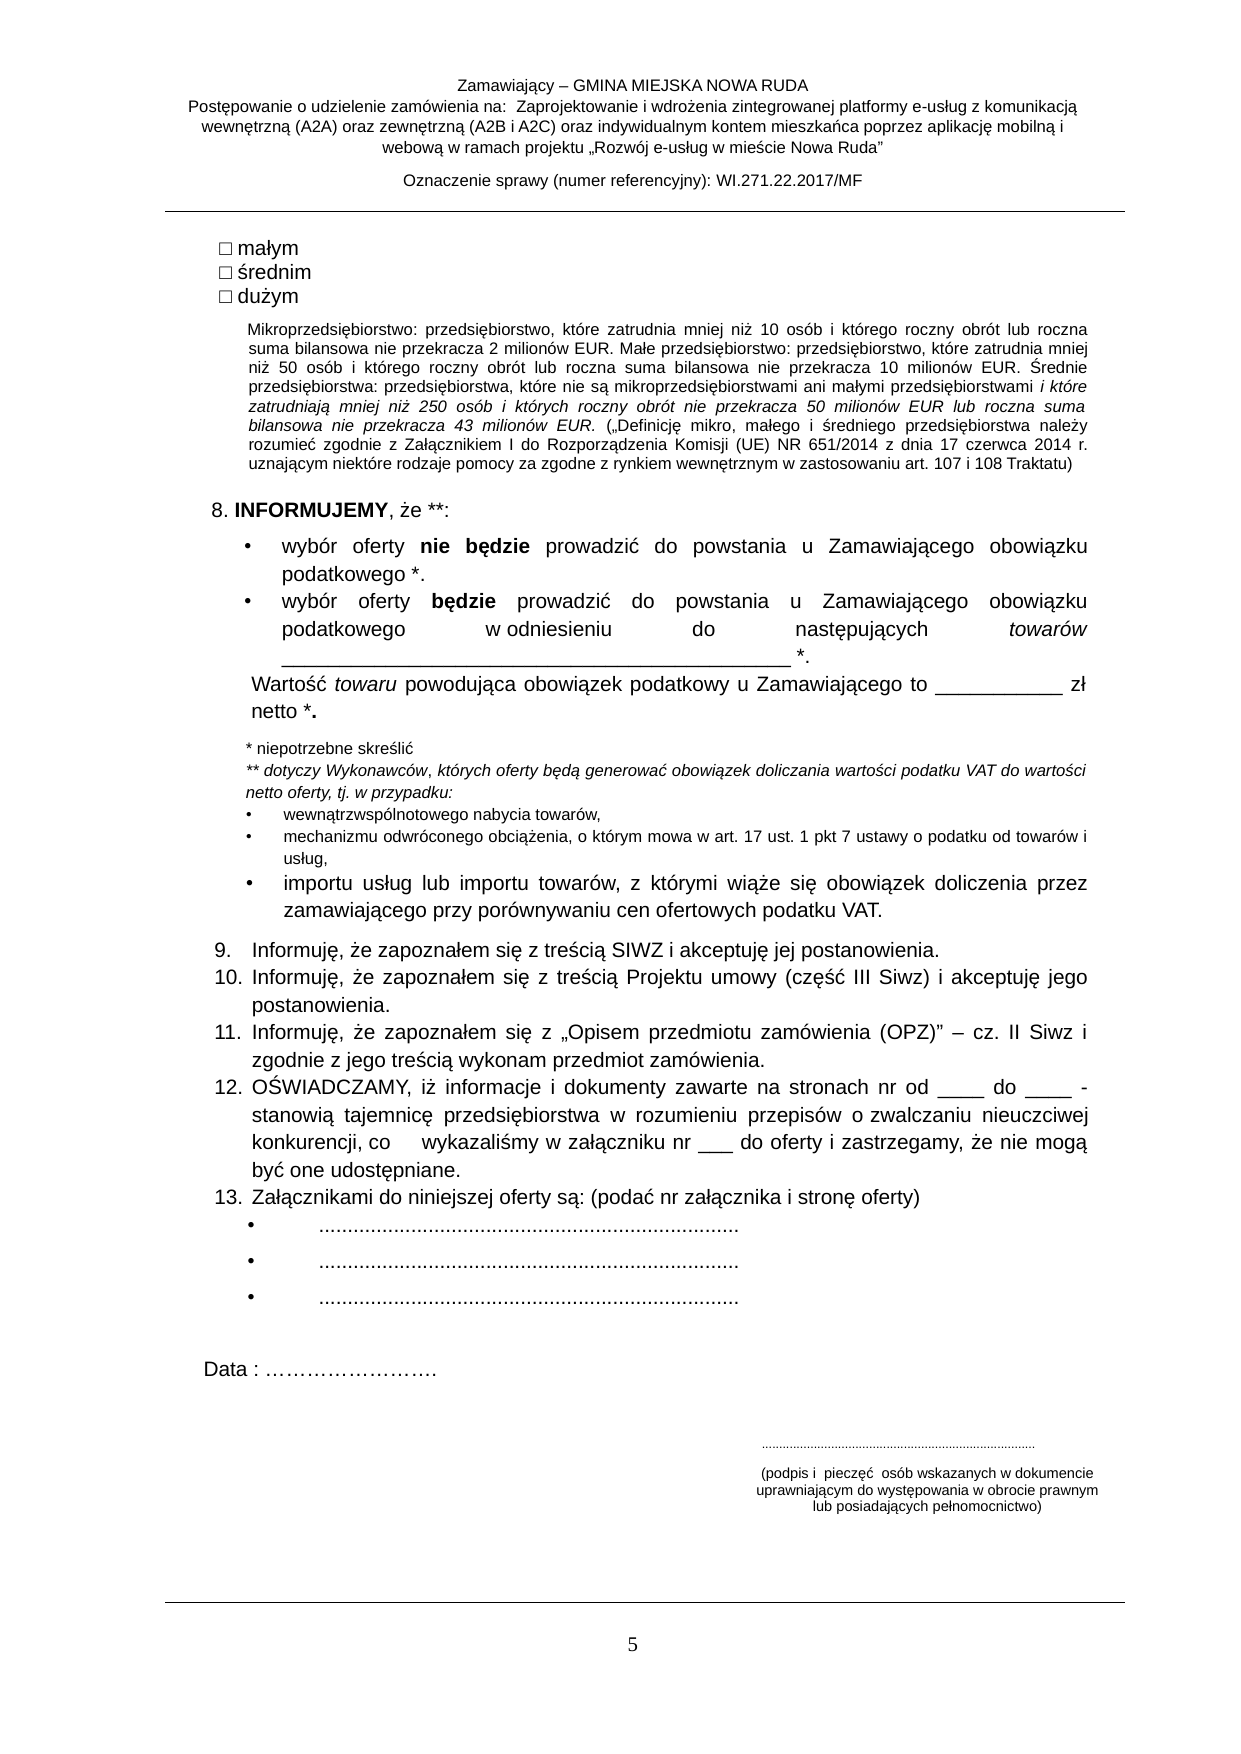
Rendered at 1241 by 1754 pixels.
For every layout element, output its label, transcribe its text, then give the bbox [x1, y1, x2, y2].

text (podpis i pieczęć osób wskazanych w dokumencie [747, 1464, 1107, 1481]
list ......................................................................... [247, 1248, 1088, 1273]
text * niepotrzebne skreślić [246, 738, 1088, 758]
text ** dotyczy Wykonawców, których oferty będą generować obowiązek doliczania wartości podatku VAT do wartości netto oferty, tj. w przypadku: [246, 761, 1088, 802]
text 8. INFORMUJEMY, że **: [177, 498, 1088, 522]
list ......................................................................... [247, 1284, 1088, 1309]
list Załącznikami do niniejszej oferty są: (podać nr załącznika i stronę oferty) [214, 1185, 1088, 1209]
text lub posiadających pełnomocnictwo) [747, 1498, 1107, 1515]
text □ małym [177, 236, 1088, 260]
list wybór oferty nie będzie prowadzić do powstania u Zamawiającego obowiązku podatkowego *. [244, 534, 1088, 586]
text uprawniającym do występowania w obrocie prawnym [747, 1481, 1107, 1498]
text Data : ……………………. [203, 1357, 1088, 1381]
list OŚWIADCZAMY, iż informacje i dokumenty zawarte na stronach nr od ____ do ____ - stanowią tajemnicę przedsiębiorstwa w rozumieniu przepisów o zwalczaniu nieuczciwej konkurencji, co wykazaliśmy w załączniku nr ___ do oferty i zastrzegamy, że nie mogą być one udostępniane. [214, 1075, 1088, 1181]
text □ średnim [177, 260, 1088, 284]
list wewnątrzwspólnotowego nabycia towarów, [246, 804, 1088, 824]
text □ dużym [177, 284, 1088, 308]
text ............................................................................... [203, 1428, 1088, 1452]
text Mikroprzedsiębiorstwo: przedsiębiorstwo, które zatrudnia mniej niż 10 osób i którego roczny obrót lub roczna suma bilansowa nie przekracza 2 milionów EUR. Małe przedsiębiorstwo: przedsiębiorstwo, które zatrudnia mniej niż 50 osób i którego roczny obrót lub roczna suma bilansowa nie przekracza 10 milionów EUR. Średnie przedsiębiorstwa: przedsiębiorstwa, które nie są mikroprzedsiębiorstwami ani małymi przedsiębiorstwami i które zatrudniają mniej niż 250 osób i których roczny obrót nie przekracza 50 milionów EUR lub roczna suma bilansowa nie przekracza 43 milionów EUR. („Definicję mikro, małego i średniego przedsiębiorstwa należy rozumieć zgodnie z Załącznikiem I do Rozporządzenia Komisji (UE) NR 651/2014 z dnia 17 czerwca 2014 r. uznającym niektóre rodzaje pomocy za zgodne z rynkiem wewnętrznym w zastosowaniu art. 107 i 108 Traktatu) [247, 320, 1088, 473]
list importu usług lub importu towarów, z którymi wiąże się obowiązek doliczenia przez zamawiającego przy porównywaniu cen ofertowych podatku VAT. [246, 871, 1088, 922]
list Informuję, że zapoznałem się z treścią Projektu umowy (część III Siwz) i akceptuję jego postanowienia. [214, 965, 1088, 1016]
list mechanizmu odwróconego obciążenia, o którym mowa w art. 17 ust. 1 pkt 7 ustawy o podatku od towarów i usług, [246, 827, 1088, 868]
list Informuję, że zapoznałem się z „Opisem przedmiotu zamówienia (OPZ)” – cz. II Siwz i zgodnie z jego treścią wykonam przedmiot zamówienia. [214, 1020, 1088, 1071]
text Wartość towaru powodująca obowiązek podatkowy u Zamawiającego to ___________ zł netto *. [251, 672, 1086, 723]
list wybór oferty będzie prowadzić do powstania u Zamawiającego obowiązku podatkowego w odniesieniu do następujących towarów ____________________________________________ *. [244, 589, 1088, 668]
list ......................................................................... [247, 1212, 1088, 1237]
list Informuję, że zapoznałem się z treścią SIWZ i akceptuję jej postanowienia. [214, 937, 1088, 961]
